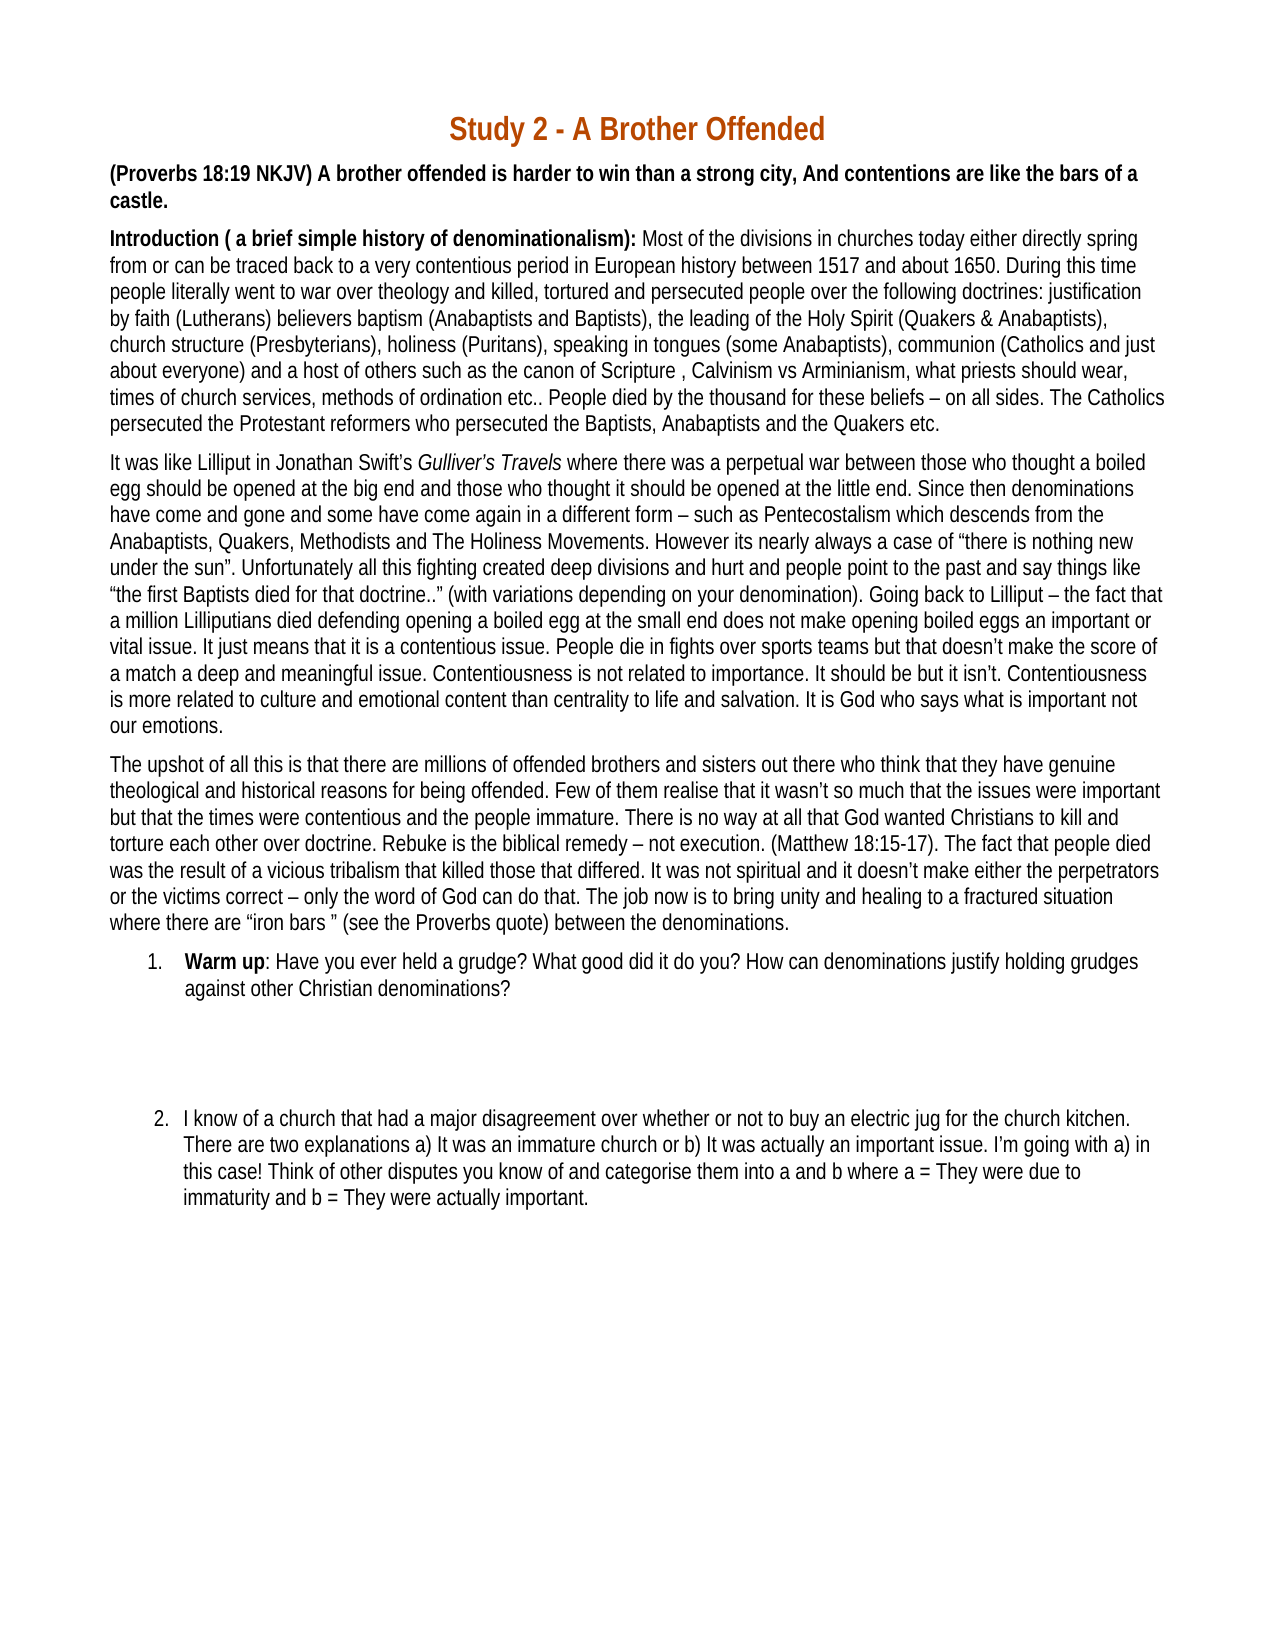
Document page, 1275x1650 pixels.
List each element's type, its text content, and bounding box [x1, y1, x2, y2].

text It was like Lilliput in Jonathan Swift’s Gulliver’s Travels where there was a perpetual war between those who thought a boiled egg should be opened at the big end and those who thought it should be opened at the little end. Since then denominations have come and gone and some have come again in a different form – such as Pentecostalism which descends from the Anabaptists, Quakers, Methodists and The Holiness Movements. However its nearly always a case of “there is nothing new under the sun”. Unfortunately all this fighting created deep divisions and hurt and people point to the past and say things like “the first Baptists died for that doctrine..” (with variations depending on your denomination). Going back to Lilliput – the fact that a million Lilliputians died defending opening a boiled egg at the small end does not make opening boiled eggs an important or vital issue. It just means that it is a contentious issue. People die in fights over sports teams but that doesn’t make the score of a match a deep and meaningful issue. Contentiousness is not related to importance. It should be but it isn’t. Contentiousness is more related to culture and emotional content than centrality to life and salvation. It is God who says what is important not our emotions. [109, 449, 1166, 739]
text The upshot of all this is that there are millions of offended brothers and sisters out there who think that they have genuine theological and historical reasons for being offended. Few of them realise that it wasn’t so much that the issues were important but that the times were contentious and the people immature. There is no way at all that God wanted Christians to kill and torture each other over doctrine. Rebuke is the biblical remedy – not execution. (Matthew 18:15-17). The fact that people died was the result of a vicious tribalism that killed those that differed. It was not spiritual and it doesn’t make either the perpetrators or the victims correct – only the word of God can do that. The job now is to bring unity and healing to a fractured situation where there are “iron bars ” (see the Proverbs quote) between the denominations. [109, 751, 1166, 936]
list I know of a church that had a major disagreement over whether or not to buy an electric jug for the church kitchen. There are two explanations a) It was an immature church or b) It was actually an important issue. I’m going with a) in this case! Think of other disputes you know of and categorise them into a and b where a = They were due to immaturity and b = They were actually important. [154, 1105, 1166, 1210]
list Warm up: Have you ever held a grudge? What good did it do you? How can denominations justify holding grudges against other Christian denominations? [147, 948, 1166, 1001]
text (Proverbs 18:19 NKJV) A brother offended is harder to win than a strong city, And contentions are like the bars of a castle. [109, 160, 1166, 213]
text Introduction ( a brief simple history of denominationalism): Most of the divisions in churches today either directly spring from or can be traced back to a very contentious period in European history between 1517 and about 1650. During this time people literally went to war over theology and killed, tortured and persecuted people over the following doctrines: justification by faith (Lutherans) believers baptism (Anabaptists and Baptists), the leading of the Holy Spirit (Quakers & Anabaptists), church structure (Presbyterians), holiness (Puritans), speaking in tongues (some Anabaptists), communion (Catholics and just about everyone) and a host of others such as the canon of Scripture , Calvinism vs Arminianism, what priests should wear, times of church services, methods of ordination etc.. People died by the thousand for these beliefs – on all sides. The Catholics persecuted the Protestant reformers who persecuted the Baptists, Anabaptists and the Quakers etc. [109, 225, 1166, 436]
text Study 2 - A Brother Offended [109, 109, 1166, 148]
